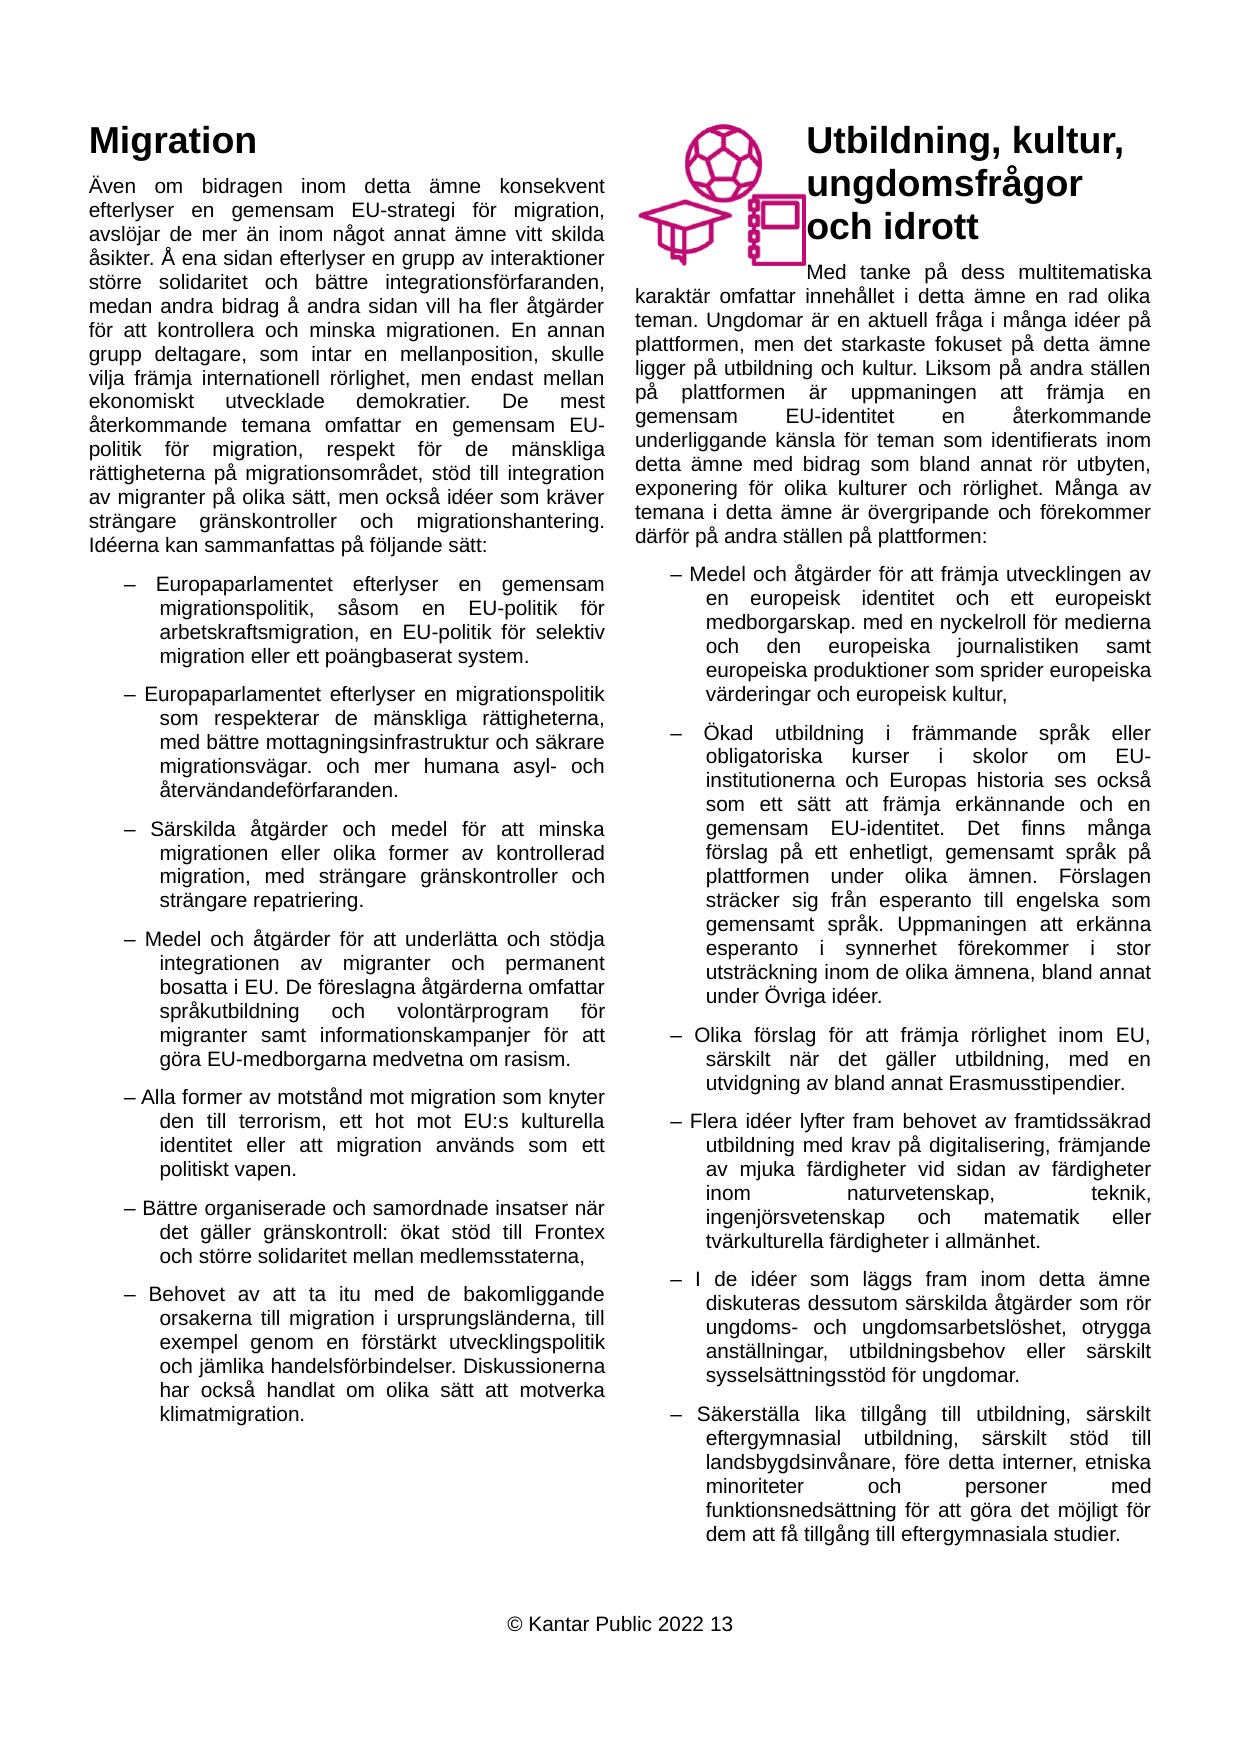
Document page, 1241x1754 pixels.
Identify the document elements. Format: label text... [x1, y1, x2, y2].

picture [638, 124, 806, 266]
text Med tanke på dess multitematiska karaktär omfattar innehållet i detta ämne en rad olika teman. Ungdomar är en aktuell fråga i många idéer på plattformen, men det starkaste fokuset på detta ämne ligger på utbildning och kultur. Liksom på andra ställen på plattformen är uppmaningen att främja en gemensam EU-identitet en återkommande underliggande känsla för teman som identifierats inom detta ämne med bidrag som bland annat rör utbyten, exponering för olika kulturer och rörlighet. Många av temana i detta ämne är övergripande och förekommer därför på andra ställen på plattformen: [635, 260, 1152, 547]
text ‒ Särskilda åtgärder och medel för att minska migrationen eller olika former av kontrollerad migration, med strängare gränskontroller och strängare repatriering. [124, 816, 605, 912]
text ‒ Behovet av att ta itu med de bakomliggande orsakerna till migration i ursprungsländerna, till exempel genom en förstärkt utvecklingspolitik och jämlika handelsförbindelser. Diskussionerna har också handlat om olika sätt att motverka klimatmigration. [124, 1282, 605, 1426]
text ‒ Medel och åtgärder för att främja utvecklingen av en europeisk identitet och ett europeiskt medborgarskap. med en nyckelroll för medierna och den europeiska journalistiken samt europeiska produktioner som sprider europeiska värderingar och europeisk kultur, [670, 562, 1152, 706]
text ‒ Alla former av motstånd mot migration som knyter den till terrorism, ett hot mot EU:s kulturella identitet eller att migration används som ett politiskt vapen. [124, 1085, 605, 1181]
text ‒ Bättre organiserade och samordnade insatser när det gäller gränskontroll: ökat stöd till Frontex och större solidaritet mellan medlemsstaterna, [124, 1196, 605, 1267]
text ‒ Olika förslag för att främja rörlighet inom EU, särskilt när det gäller utbildning, med en utvidgning av bland annat Erasmusstipendier. [670, 1022, 1152, 1094]
text ‒ Europaparlamentet efterlyser en migrationspolitik som respekterar de mänskliga rättigheterna, med bättre mottagningsinfrastruktur och säkrare migrationsvägar. och mer humana asyl- och återvändandeförfaranden. [124, 682, 605, 802]
subtitle Migration [88, 118, 605, 161]
text ‒ Ökad utbildning i främmande språk eller obligatoriska kurser i skolor om EU-institutionerna och Europas historia ses också som ett sätt att främja erkännande och en gemensam EU-identitet. Det finns många förslag på ett enhetligt, gemensamt språk på plattformen under olika ämnen. Förslagen sträcker sig från esperanto till engelska som gemensamt språk. Uppmaningen att erkänna esperanto i synnerhet förekommer i stor utsträckning inom de olika ämnena, bland annat under Övriga idéer. [670, 720, 1152, 1008]
text Även om bidragen inom detta ämne konsekvent efterlyser en gemensam EU-strategi för migration, avslöjar de mer än inom något annat ämne vitt skilda åsikter. Å ena sidan efterlyser en grupp av interaktioner större solidaritet och bättre integrationsförfaranden, medan andra bidrag å andra sidan vill ha fler åtgärder för att kontrollera och minska migrationen. En annan grupp deltagare, som intar en mellanposition, skulle vilja främja internationell rörlighet, men endast mellan ekonomiskt utvecklade demokratier. De mest återkommande temana omfattar en gemensam EU-politik för migration, respekt för de mänskliga rättigheterna på migrationsområdet, stöd till integration av migranter på olika sätt, men också idéer som kräver strängare gränskontroller och migrationshantering. Idéerna kan sammanfattas på följande sätt: [88, 174, 605, 557]
subtitle Utbildning, kultur, ungdomsfrågor och idrott [635, 118, 1152, 247]
text ‒ Medel och åtgärder för att underlätta och stödja integrationen av migranter och permanent bosatta i EU. De föreslagna åtgärderna omfattar språkutbildning och volontärprogram för migranter samt informationskampanjer för att göra EU-medborgarna medvetna om rasism. [124, 927, 605, 1071]
text ‒ Säkerställa lika tillgång till utbildning, särskilt eftergymnasial utbildning, särskilt stöd till landsbygdsinvånare, före detta interner, etniska minoriteter och personer med funktionsnedsättning för att göra det möjligt för dem att få tillgång till eftergymnasiala studier. [670, 1402, 1152, 1545]
text ‒ Europaparlamentet efterlyser en gemensam migrationspolitik, såsom en EU-politik för arbetskraftsmigration, en EU-politik för selektiv migration eller ett poängbaserat system. [124, 572, 605, 667]
text ‒ I de idéer som läggs fram inom detta ämne diskuteras dessutom särskilda åtgärder som rör ungdoms- och ungdomsarbetslöshet, otrygga anställningar, utbildningsbehov eller särskilt sysselsättningsstöd för ungdomar. [670, 1267, 1152, 1387]
text ‒ Flera idéer lyfter fram behovet av framtidssäkrad utbildning med krav på digitalisering, främjande av mjuka färdigheter vid sidan av färdigheter inom naturvetenskap, teknik, ingenjörsvetenskap och matematik eller tvärkulturella färdigheter i allmänhet. [670, 1109, 1152, 1253]
